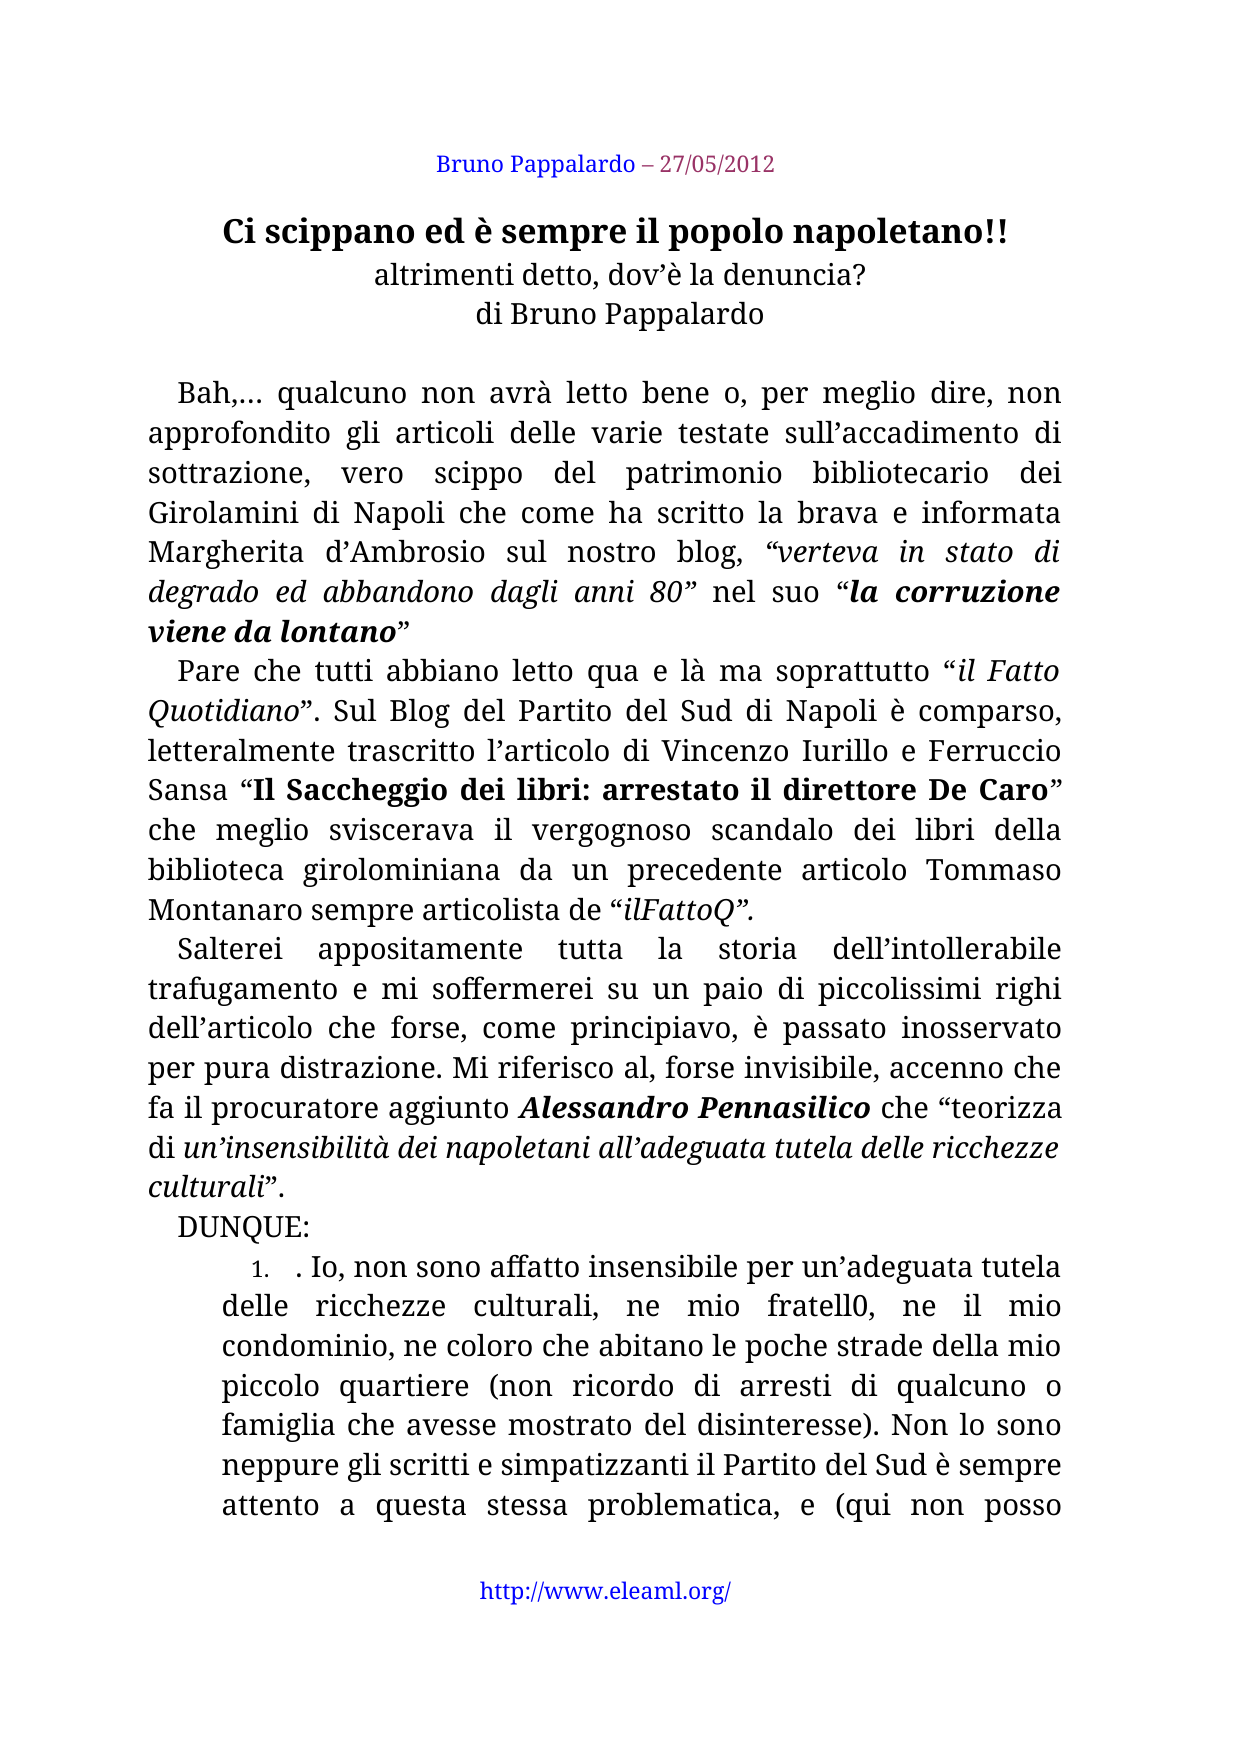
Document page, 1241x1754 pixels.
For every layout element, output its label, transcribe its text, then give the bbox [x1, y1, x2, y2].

text Salterei appositamente tutta la storia dell’intollerabile trafugamento e mi soffermerei su un paio di piccolissimi righi dell’articolo che forse, come principiavo, è passato inosservato per pura distrazione. Mi riferisco al, forse invisibile, accenno che fa il procuratore aggiunto Alessandro Pennasilico che “teorizza di un’insensibilità dei napoletani all’adeguata tutela delle ricchezze culturali”. [148, 928, 1063, 1206]
list . Io, non sono affatto insensibile per un’adeguata tutela delle ricchezze culturali, ne mio fratell0, ne il mio condominio, ne coloro che abitano le poche strade della mio piccolo quartiere (non ricordo di arresti di qualcuno o famiglia che avesse mostrato del disinteresse). Non lo sono neppure gli scritti e simpatizzanti il Partito del Sud è sempre attento a questa stessa problematica, e (qui non posso [221, 1246, 1063, 1524]
text di Bruno Pappalardo [148, 293, 1063, 333]
text Bah,… qualcuno non avrà letto bene o, per meglio dire, non approfondito gli articoli delle varie testate sull’accadimento di sottrazione, vero scippo del patrimonio bibliotecario dei Girolamini di Napoli che come ha scritto la brava e informata Margherita d’Ambrosio sul nostro blog, “verteva in stato di degrado ed abbandono dagli anni 80” nel suo “la corruzione viene da lontano” [148, 373, 1063, 651]
text DUNQUE: [148, 1206, 1063, 1246]
text altrimenti detto, dov’è la denuncia? [148, 254, 1063, 293]
text Pare che tutti abbiano letto qua e là ma soprattutto “il Fatto Quotidiano”. Sul Blog del Partito del Sud di Napoli è comparso, letteralmente trascritto l’articolo di Vincenzo Iurillo e Ferruccio Sansa “Il Saccheggio dei libri: arrestato il direttore De Caro” che meglio sviscerava il vergognoso scandalo dei libri della biblioteca girolominiana da un precedente articolo Tommaso Montanaro sempre articolista de “ilFattoQ”. [148, 651, 1063, 928]
text Ci scippano ed è sempre il popolo napoletano!! [148, 208, 1063, 254]
